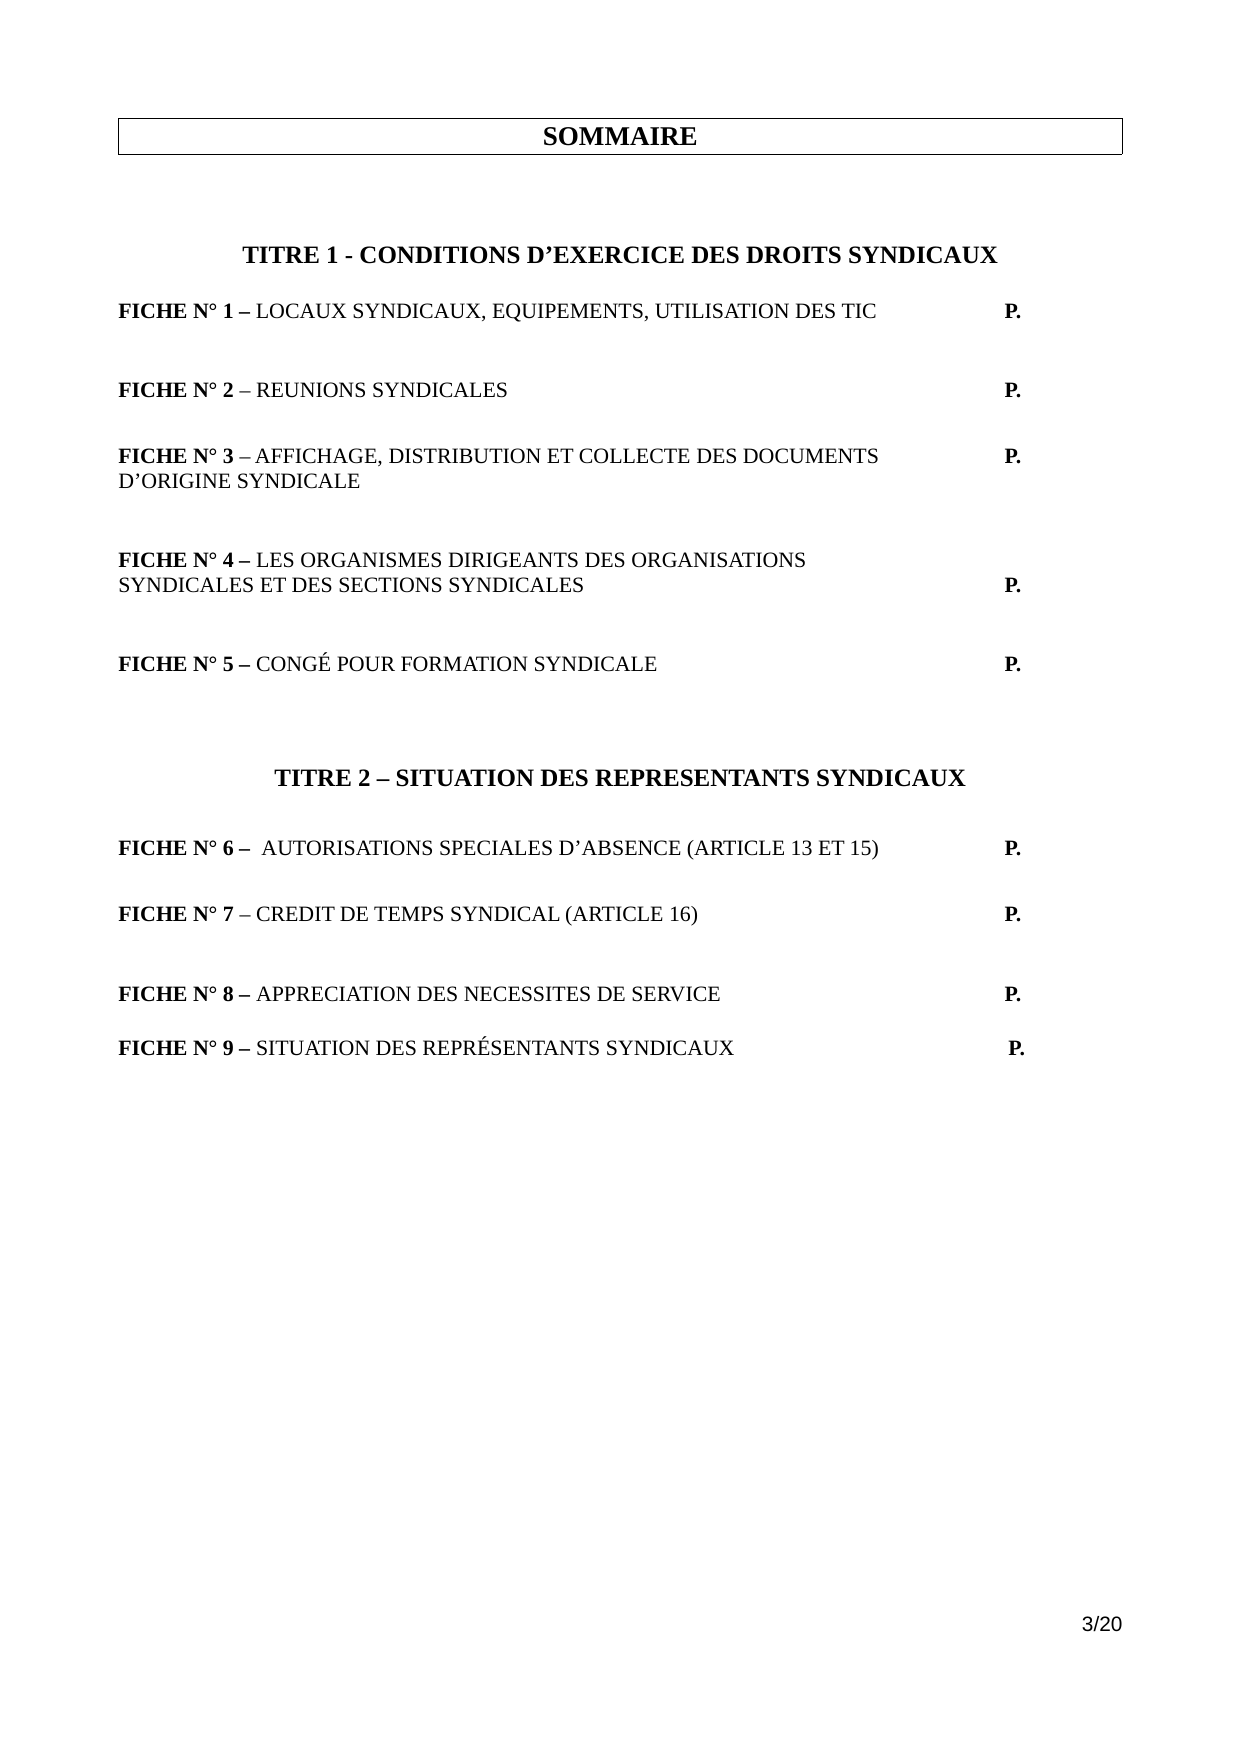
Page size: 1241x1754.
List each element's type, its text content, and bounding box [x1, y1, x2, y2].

text SOMMAIRE [119, 119, 1122, 154]
text D’ORIGINE SYNDICALE [118, 468, 1122, 493]
text FICHE N° 9 – SITUATION des représentants syndicaux p. [118, 1035, 1122, 1060]
text Fiche N° 5 – congé pour formation syndicale p. [118, 651, 1122, 677]
text FICHE N° 1 – LOCAUX SYNDICAUX, EQUIPEMENTS, UTILISATION DES TIC P. [118, 298, 1122, 323]
text FICHE N° 8 – APPRECIATION DES NECESSITES DE SERVICE p. [118, 981, 1122, 1006]
text TITRE 2 – SITUATION DES REPRESENTANTS SYNDICAUX [118, 763, 1122, 792]
text syndicales et des SECTIONS SYNDICALES p. [118, 572, 1122, 597]
text FICHE N° 7 – CREDIT DE TEMPS SYNDICAL (ARTICLE 16) p. [118, 901, 1122, 926]
text Fiche n° 4 – Les organismes dirigeants des organisations [118, 547, 1122, 572]
text TITRE 1 - CONDITIONS D’EXERCICE DES DROITS SYNDICAUX [118, 240, 1122, 269]
text FICHE N° 2 – REUNIONS SYNDICALES P. [118, 377, 1122, 402]
text FICHE N° 3 – AFFICHAGE, DISTRIBUTION et collecte DES DOCUMENTS P. [118, 443, 1122, 468]
text FICHE N° 6 – AUTORISATIONS SPECIALES D’ABSENCE (ARTICLE 13 ET 15) p. [118, 835, 1122, 860]
